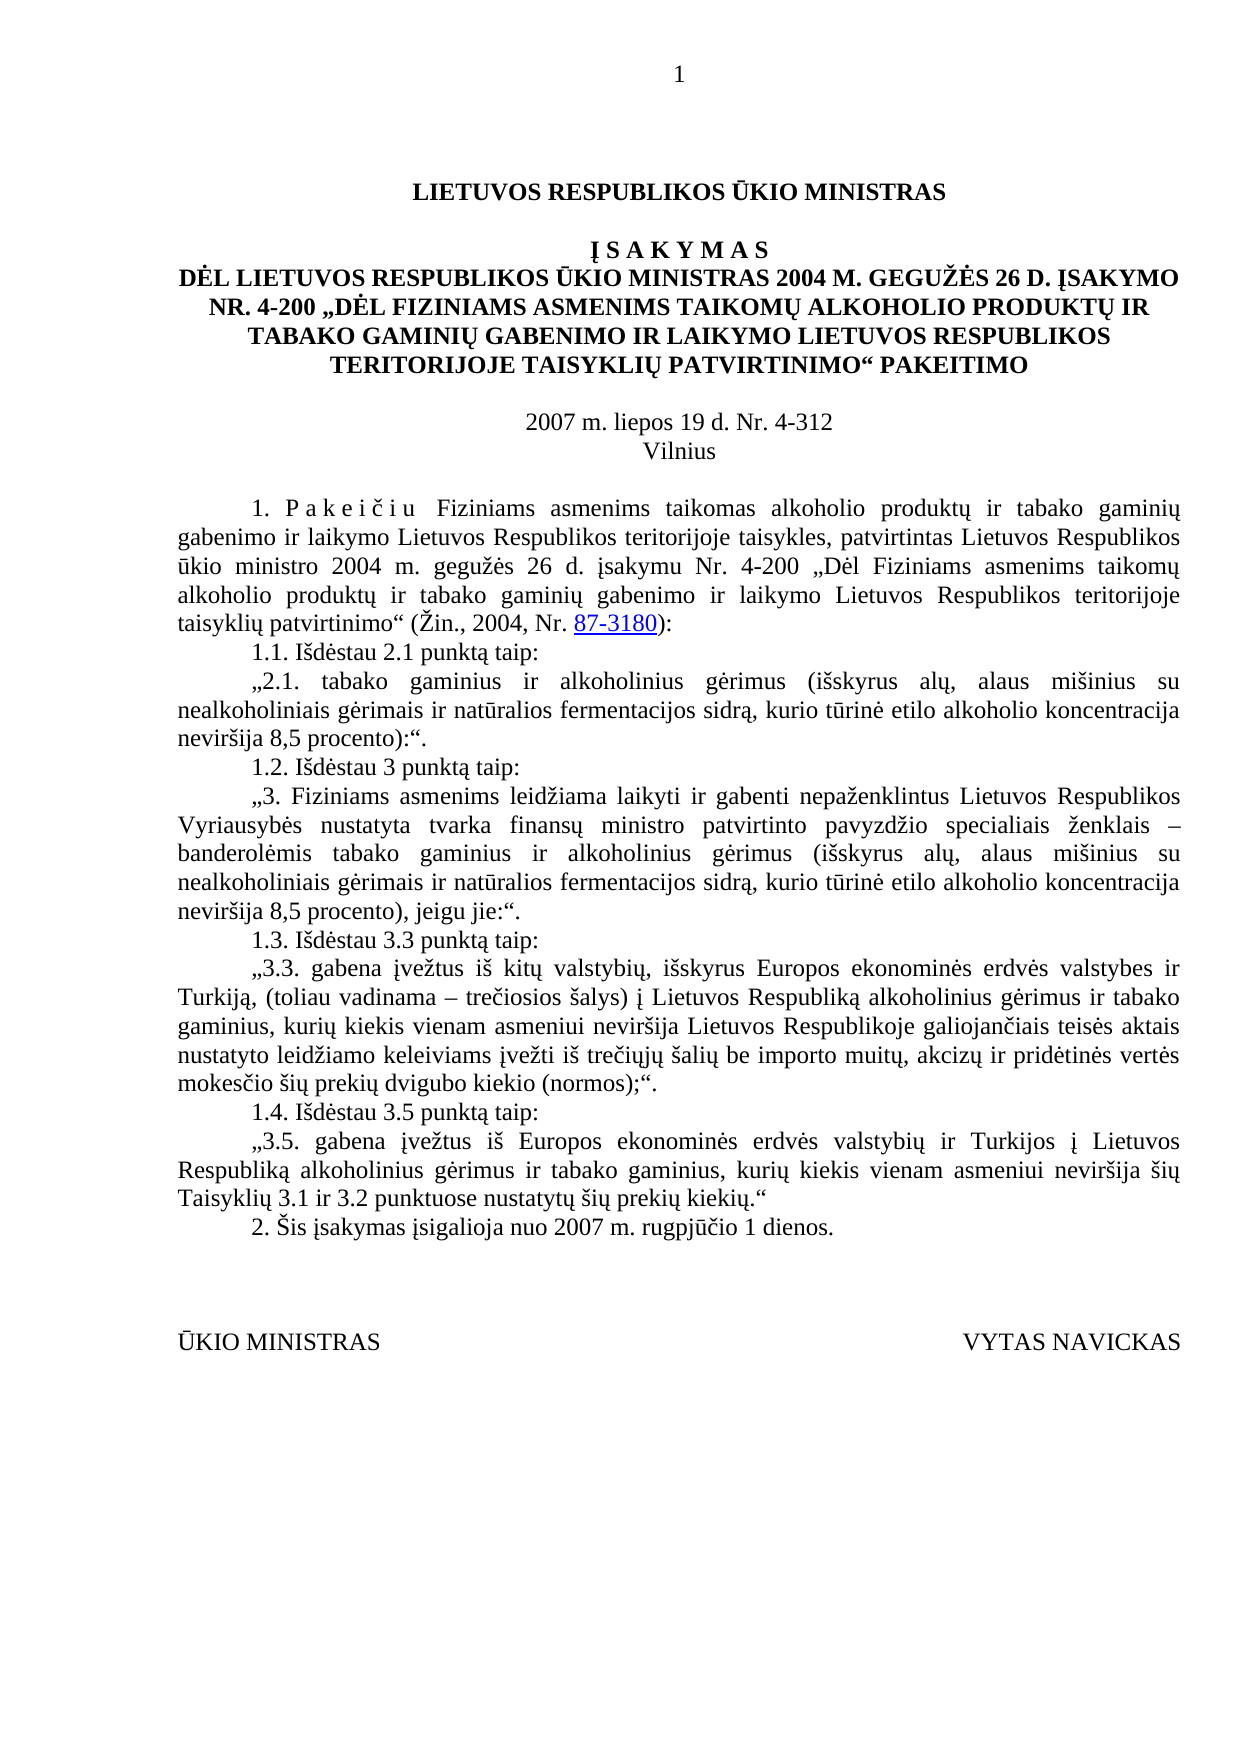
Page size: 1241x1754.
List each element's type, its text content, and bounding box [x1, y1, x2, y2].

text Vilnius [177, 436, 1181, 465]
text 2. Šis įsakymas įsigalioja nuo 2007 m. rugpjūčio 1 dienos. [177, 1212, 1181, 1241]
text „3.5. gabena įvežtus iš Europos ekonominės erdvės valstybių ir Turkijos į Lietuvos Respubliką alkoholinius gėrimus ir tabako gaminius, kurių kiekis vienam asmeniui neviršija šių Taisyklių 3.1 ir 3.2 punktuose nustatytų šių prekių kiekių.“ [177, 1126, 1181, 1212]
text 1.1. Išdėstau 2.1 punktą taip: [177, 637, 1181, 666]
text LIETUVOS RESPUBLIKOS ŪKIO MINISTRAS [177, 177, 1181, 206]
text 1.3. Išdėstau 3.3 punktą taip: [177, 925, 1181, 953]
text 1.4. Išdėstau 3.5 punktą taip: [177, 1097, 1181, 1126]
text „3. Fiziniams asmenims leidžiama laikyti ir gabenti nepaženklintus Lietuvos Respublikos Vyriausybės nustatyta tvarka finansų ministro patvirtinto pavyzdžio specialiais ženklais – banderolėmis tabako gaminius ir alkoholinius gėrimus (išskyrus alų, alaus mišinius su nealkoholiniais gėrimais ir natūralios fermentacijos sidrą, kurio tūrinė etilo alkoholio koncentracija neviršija 8,5 procento), jeigu jie:“. [177, 781, 1181, 925]
text ŪKIO MINISTRAS VYTAS NAVICKAS [177, 1327, 1181, 1356]
text „2.1. tabako gaminius ir alkoholinius gėrimus (išskyrus alų, alaus mišinius su nealkoholiniais gėrimais ir natūralios fermentacijos sidrą, kurio tūrinė etilo alkoholio koncentracija neviršija 8,5 procento):“. [177, 666, 1181, 752]
text DĖL LIETUVOS RESPUBLIKOS ŪKIO MINISTRAS 2004 M. GEGUŽĖS 26 D. ĮSAKYMO NR. 4-200 „DĖL FIZINIAMS ASMENIMS TAIKOMŲ ALKOHOLIO PRODUKTŲ IR TABAKO GAMINIŲ GABENIMO IR LAIKYMO LIETUVOS RESPUBLIKOS TERITORIJOJE TAISYKLIŲ PATVIRTINIMO“ PAKEITIMO [177, 263, 1181, 378]
text „3.3. gabena įvežtus iš kitų valstybių, išskyrus Europos ekonominės erdvės valstybes ir Turkiją, (toliau vadinama – trečiosios šalys) į Lietuvos Respubliką alkoholinius gėrimus ir tabako gaminius, kurių kiekis vienam asmeniui neviršija Lietuvos Respublikoje galiojančiais teisės aktais nustatyto leidžiamo keleiviams įvežti iš trečiųjų šalių be importo muitų, akcizų ir pridėtinės vertės mokesčio šių prekių dvigubo kiekio (normos);“. [177, 953, 1181, 1097]
text Į S A K Y M A S [177, 235, 1181, 263]
text 1. Pakeičiu Fiziniams asmenims taikomas alkoholio produktų ir tabako gaminių gabenimo ir laikymo Lietuvos Respublikos teritorijoje taisykles, patvirtintas Lietuvos Respublikos ūkio ministro 2004 m. gegužės 26 d. įsakymu Nr. 4-200 „Dėl Fiziniams asmenims taikomų alkoholio produktų ir tabako gaminių gabenimo ir laikymo Lietuvos Respublikos teritorijoje taisyklių patvirtinimo“ (Žin., 2004, Nr. 87-3180): [177, 493, 1181, 637]
text 2007 m. liepos 19 d. Nr. 4-312 [177, 407, 1181, 436]
text 1.2. Išdėstau 3 punktą taip: [177, 752, 1181, 781]
